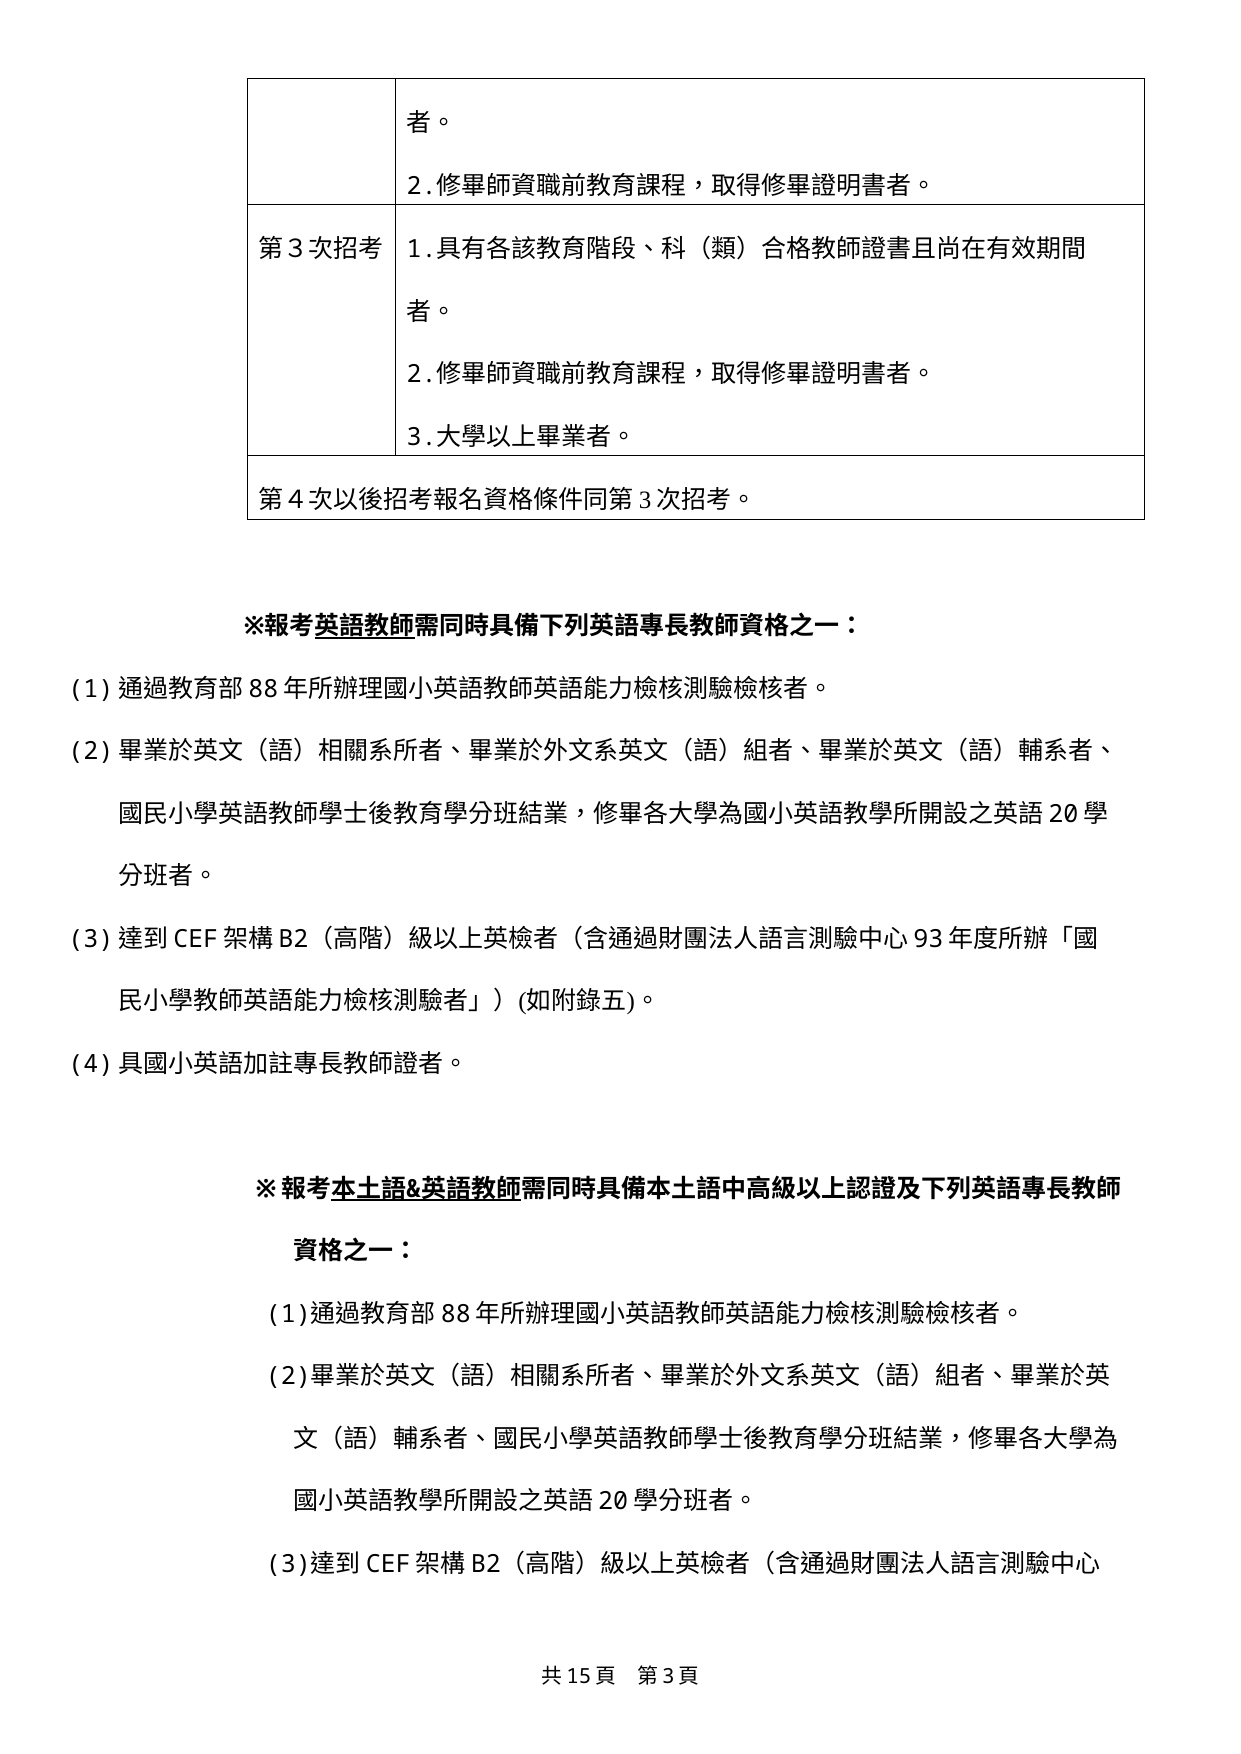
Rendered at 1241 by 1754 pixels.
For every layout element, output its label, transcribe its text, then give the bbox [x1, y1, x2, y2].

list 具國小英語加註專長教師證者。 [68, 1020, 1122, 1082]
list 通過教育部88年所辦理國小英語教師英語能力檢核測驗檢核者。 [68, 645, 1122, 707]
text (1)通過教育部88年所辦理國小英語教師英語能力檢核測驗檢核者。 [266, 1270, 1122, 1332]
text ※報考本土語&英語教師需同時具備本土語中高級以上認證及下列英語專長教師資格之一： [251, 1145, 1122, 1270]
list 達到CEF架構B2（高階）級以上英檢者（含通過財團法人語言測驗中心93年度所辦「國民小學教師英語能力檢核測驗者」）(如附錄五)。 [68, 895, 1122, 1020]
text (2)畢業於英文（語）相關系所者、畢業於外文系英文（語）組者、畢業於英文（語）輔系者、國民小學英語教師學士後教育學分班結業，修畢各大學為國小英語教學所開設之英語20學分班者。 [266, 1332, 1122, 1520]
list 畢業於英文（語）相關系所者、畢業於外文系英文（語）組者、畢業於英文（語）輔系者、國民小學英語教師學士後教育學分班結業，修畢各大學為國小英語教學所開設之英語20學分班者。 [68, 707, 1122, 895]
text (3)達到CEF架構B2（高階）級以上英檢者（含通過財團法人語言測驗中心 [266, 1520, 1122, 1582]
table_cell 第４次以後招考報名資格條件同第3次招考。 [248, 456, 1144, 519]
table_cell 者。 2.修畢師資職前教育課程，取得修畢證明書者。 [396, 79, 1144, 204]
table_cell 1.具有各該教育階段、科（類）合格教師證書且尚在有效期間者。 2.修畢師資職前教育課程，取得修畢證明書者。 3.大學以上畢業者。 [396, 205, 1144, 455]
table_cell 第３次招考 [248, 205, 395, 455]
table_cell [248, 79, 395, 204]
text ※報考英語教師需同時具備下列英語專長教師資格之一： [168, 582, 1122, 645]
